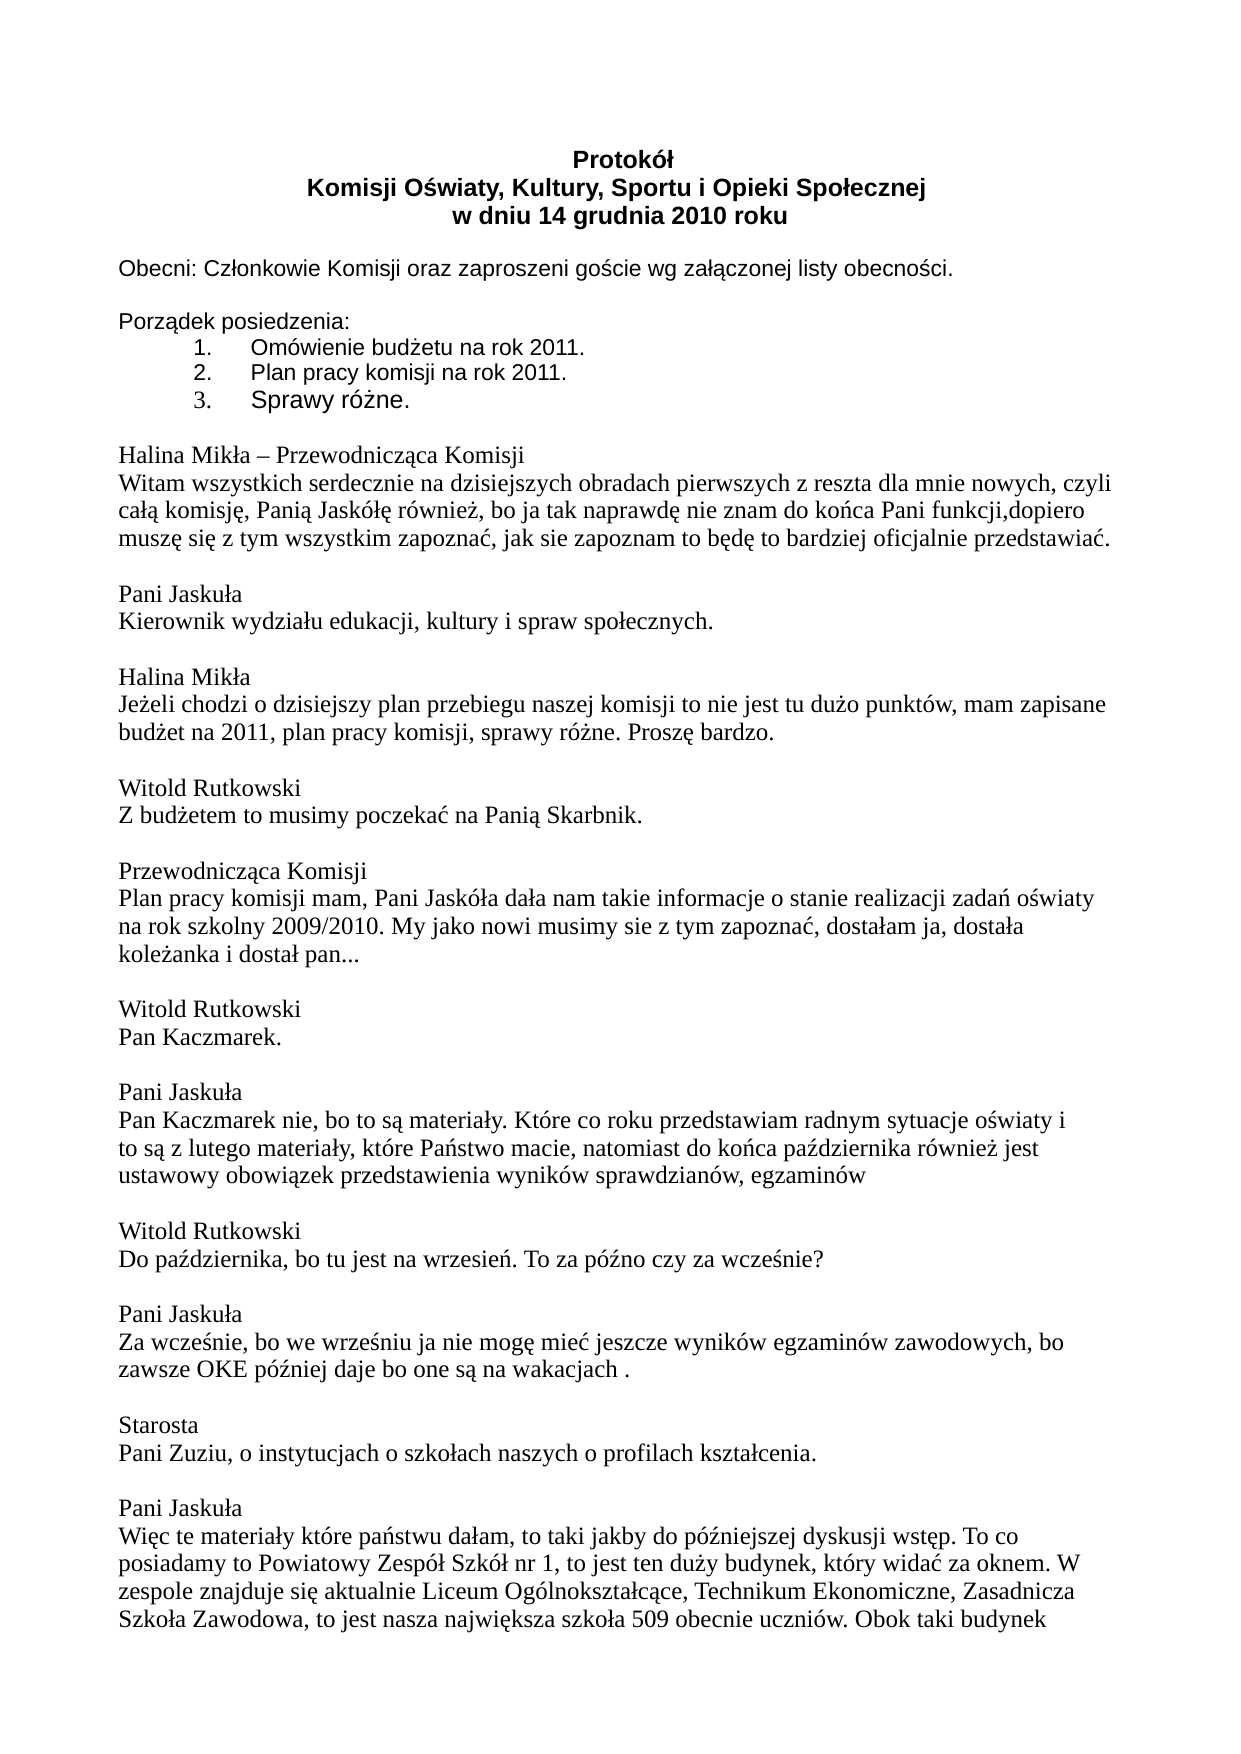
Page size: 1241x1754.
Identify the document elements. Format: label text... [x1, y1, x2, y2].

text Plan pracy komisji mam, Pani Jaskóła dała nam takie informacje o stanie realizacji zadań oświaty na rok szkolny 2009/2010. My jako nowi musimy sie z tym zapoznać, dostałam ja, dostała koleżanka i dostał pan... [118, 884, 1122, 968]
text Do października, bo tu jest na wrzesień. To za późno czy za wcześnie? [118, 1245, 1122, 1272]
text Obecni: Członkowie Komisji oraz zaproszeni goście wg załączonej listy obecności. [118, 255, 1122, 281]
text Pani Jaskuła [118, 1494, 1122, 1522]
text Witold Rutkowski [118, 1217, 1122, 1245]
text Witam wszystkich serdecznie na dzisiejszych obradach pierwszych z reszta dla mnie nowych, czyli całą komisję, Panią Jaskółę również, bo ja tak naprawdę nie znam do końca Pani funkcji,dopiero muszę się z tym wszystkim zapoznać, jak sie zapoznam to będę to bardziej oficjalnie przedstawiać. [118, 469, 1122, 552]
text Porządek posiedzenia: [118, 309, 1122, 334]
text to są z lutego materiały, które Państwo macie, natomiast do końca października również jest ustawowy obowiązek przedstawienia wyników sprawdzianów, egzaminów [118, 1134, 1122, 1189]
text Starosta [118, 1411, 1122, 1439]
text Za wcześnie, bo we wrześniu ja nie mogę mieć jeszcze wyników egzaminów zawodowych, bo zawsze OKE później daje bo one są na wakacjach . [118, 1328, 1122, 1383]
text 1. Omówienie budżetu na rok 2011. [193, 334, 1122, 360]
text Pan Kaczmarek nie, bo to są materiały. Które co roku przedstawiam radnym sytuacje oświaty i [118, 1106, 1122, 1134]
text Jeżeli chodzi o dzisiejszy plan przebiegu naszej komisji to nie jest tu dużo punktów, mam zapisane budżet na 2011, plan pracy komisji, sprawy różne. Proszę bardzo. [118, 691, 1122, 746]
text Komisji Oświaty, Kultury, Sportu i Opieki Społecznej [118, 174, 1122, 202]
text w dniu 14 grudnia 2010 roku [118, 202, 1122, 230]
text Pani Jaskuła [118, 1078, 1122, 1106]
text Witold Rutkowski [118, 774, 1122, 801]
text Z budżetem to musimy poczekać na Panią Skarbnik. [118, 801, 1122, 829]
text 3. Sprawy różne. [118, 386, 1122, 413]
text Halina Mikła – Przewodnicząca Komisji [118, 441, 1122, 469]
text Pan Kaczmarek. [118, 1023, 1122, 1051]
text Pani Zuziu, o instytucjach o szkołach naszych o profilach kształcenia. [118, 1439, 1122, 1466]
text Witold Rutkowski [118, 995, 1122, 1023]
text Halina Mikła [118, 663, 1122, 691]
text Protokół [118, 146, 1122, 174]
text Pani Jaskuła [118, 580, 1122, 607]
text 2. Plan pracy komisji na rok 2011. [193, 360, 1122, 386]
text Więc te materiały które państwu dałam, to taki jakby do późniejszej dyskusji wstęp. To co posiadamy to Powiatowy Zespół Szkół nr 1, to jest ten duży budynek, który widać za oknem. W zespole znajduje się aktualnie Liceum Ogólnokształcące, Technikum Ekonomiczne, Zasadnicza Szkoła Zawodowa, to jest nasza największa szkoła 509 obecnie uczniów. Obok taki budynek [118, 1522, 1122, 1633]
text Przewodnicząca Komisji [118, 857, 1122, 884]
text Pani Jaskuła [118, 1300, 1122, 1328]
text Kierownik wydziału edukacji, kultury i spraw społecznych. [118, 607, 1122, 635]
